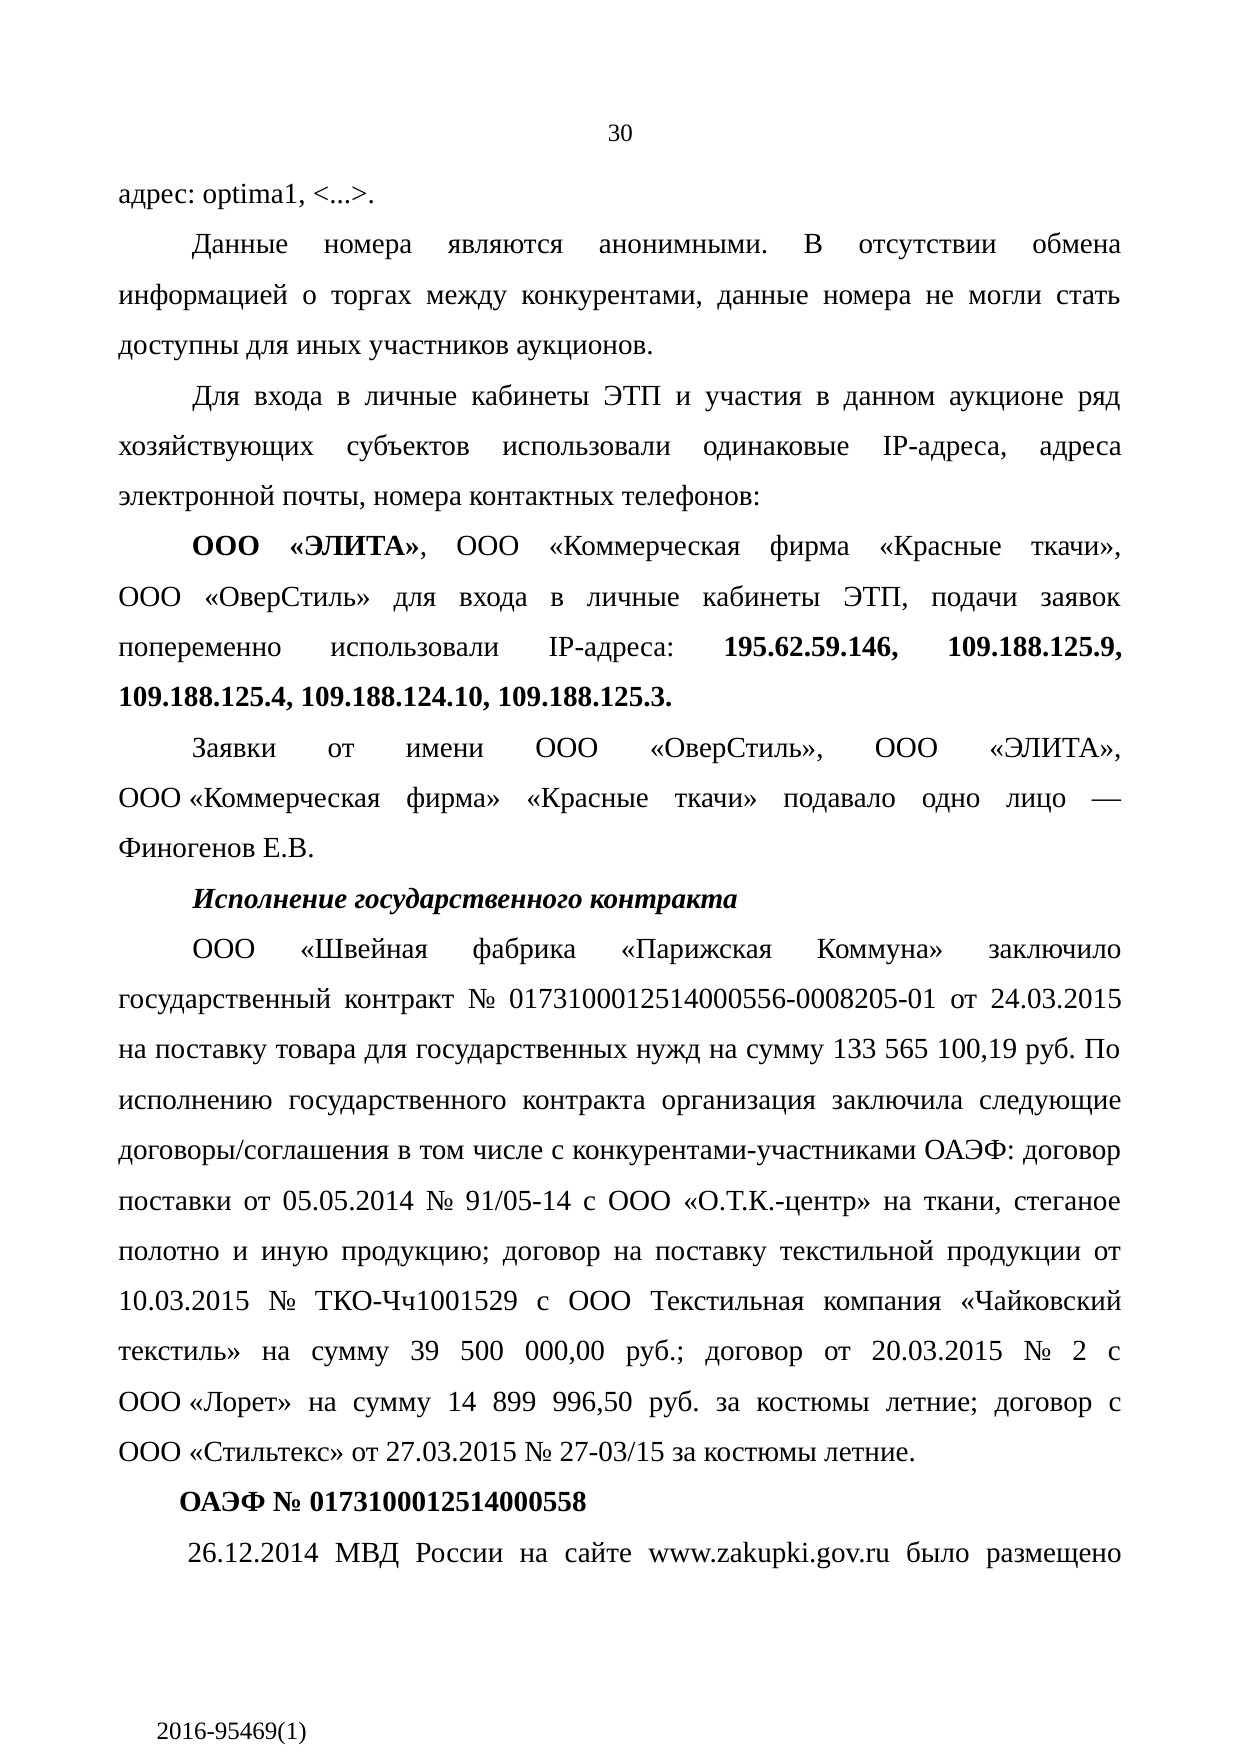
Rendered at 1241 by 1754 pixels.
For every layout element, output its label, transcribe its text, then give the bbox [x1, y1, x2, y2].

text ООО «Швейная фабрика «Парижская Коммуна» заключило государственный контракт № 0173100012514000556-0008205-01 от 24.03.2015 на поставку товара для государственных нужд на сумму 133 565 100,19 руб. По исполнению государственного контракта организация заключила следующие договоры/соглашения в том числе с конкурентами-участниками ОАЭФ: договор поставки от 05.05.2014 № 91/05-14 с ООО «О.Т.К.-центр» на ткани, стеганое полотно и иную продукцию; договор на поставку текстильной продукции от 10.03.2015 № ТКО-Чч1001529 с ООО Текстильная компания «Чайковский текстиль» на сумму 39 500 000,00 руб.; договор от 20.03.2015 № 2 с ООО «Лорет» на сумму 14 899 996,50 руб. за костюмы летние; договор с ООО «Стильтекс» от 27.03.2015 № 27-03/15 за костюмы летние. [118, 931, 1122, 1468]
text Исполнение государственного контракта [118, 881, 1122, 914]
text Для входа в личные кабинеты ЭТП и участия в данном аукционе ряд хозяйствующих субъектов использовали одинаковые IP-адреса, адреса электронной почты, номера контактных телефонов: [118, 378, 1122, 512]
text Данные номера являются анонимными. В отсутствии обмена информацией о торгах между конкурентами, данные номера не могли стать доступны для иных участников аукционов. [118, 227, 1122, 361]
text ОАЭФ № 0173100012514000558 [118, 1484, 1122, 1518]
text Заявки от имени ООО «ОверСтиль», ООО «ЭЛИТА», ООО «Коммерческая фирма» «Красные ткачи» подавало одно лицо — Финогенов Е.В. [118, 730, 1122, 864]
text ООО «ЭЛИТА», ООО «Коммерческая фирма «Красные ткачи», ООО «ОверСтиль» для входа в личные кабинеты ЭТП, подачи заявок попеременно использовали IP-адреса: 195.62.59.146, 109.188.125.9, 109.188.125.4, 109.188.124.10, 109.188.125.3. [118, 528, 1122, 713]
text 26.12.2014 МВД России на сайте www.zakupki.gov.ru было размещено [118, 1535, 1122, 1568]
text адрес: optima1, <...>. [118, 176, 1122, 210]
